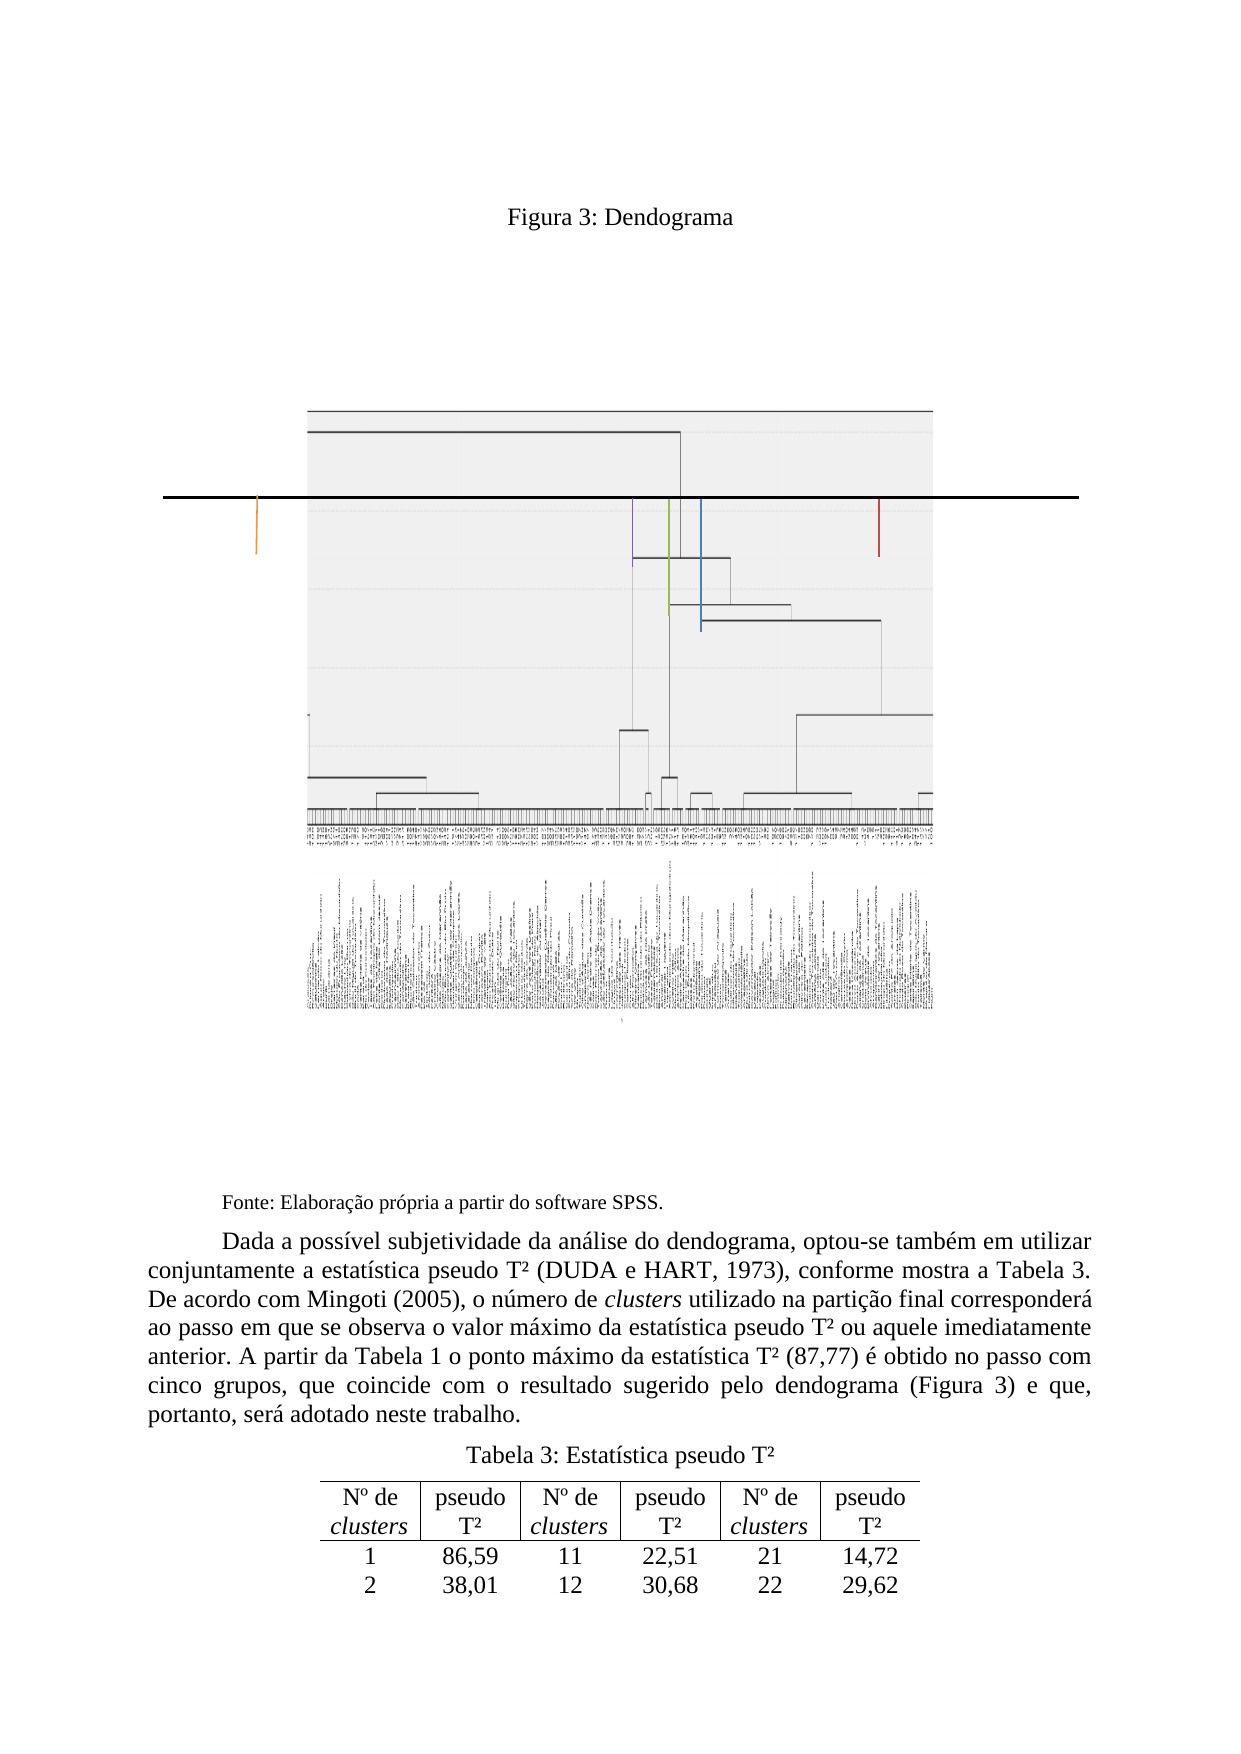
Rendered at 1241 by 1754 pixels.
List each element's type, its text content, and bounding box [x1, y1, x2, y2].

text Figura 3: Dendograma [148, 202, 1092, 230]
table_cell 38,01 [420, 1570, 520, 1600]
table_cell 86,59 [420, 1541, 520, 1570]
table_cell 22,51 [620, 1541, 720, 1570]
table_cell 1 [320, 1541, 420, 1570]
table_header Nº de clusters [320, 1482, 420, 1540]
table_cell 21 [720, 1541, 820, 1570]
table_header pseudo T² [421, 1482, 520, 1540]
table_header pseudo T² [621, 1482, 720, 1540]
table_cell 2 [320, 1570, 420, 1600]
text Dada a possível subjetividade da análise do dendograma, optou-se também em utilizar conjuntamente a estatística pseudo T² (DUDA e HART, 1973), conforme mostra a Tabela 3. De acordo com Mingoti (2005), o número de clusters utilizado na partição final corresponderá ao passo em que se observa o valor máximo da estatística pseudo T² ou aquele imediatamente anterior. A partir da Tabela 1 o ponto máximo da estatística T² (87,77) é obtido no passo com cinco grupos, que coincide com o resultado sugerido pelo dendograma (Figura 3) e que, portanto, será adotado neste trabalho. [148, 1226, 1092, 1427]
text Fonte: Elaboração própria a partir do software SPSS. [148, 1189, 1092, 1214]
table_cell 22 [720, 1570, 820, 1600]
table_cell 12 [520, 1570, 620, 1600]
table_cell 29,62 [820, 1570, 920, 1600]
text Tabela 3: Estatística pseudo T² [148, 1440, 1092, 1469]
table_cell 30,68 [620, 1570, 720, 1600]
table_header Nº de clusters [521, 1482, 620, 1540]
table_header Nº de clusters [721, 1482, 820, 1540]
table_cell 11 [520, 1541, 620, 1570]
table_header pseudo T² [821, 1482, 920, 1540]
table_cell 14,72 [820, 1541, 920, 1570]
